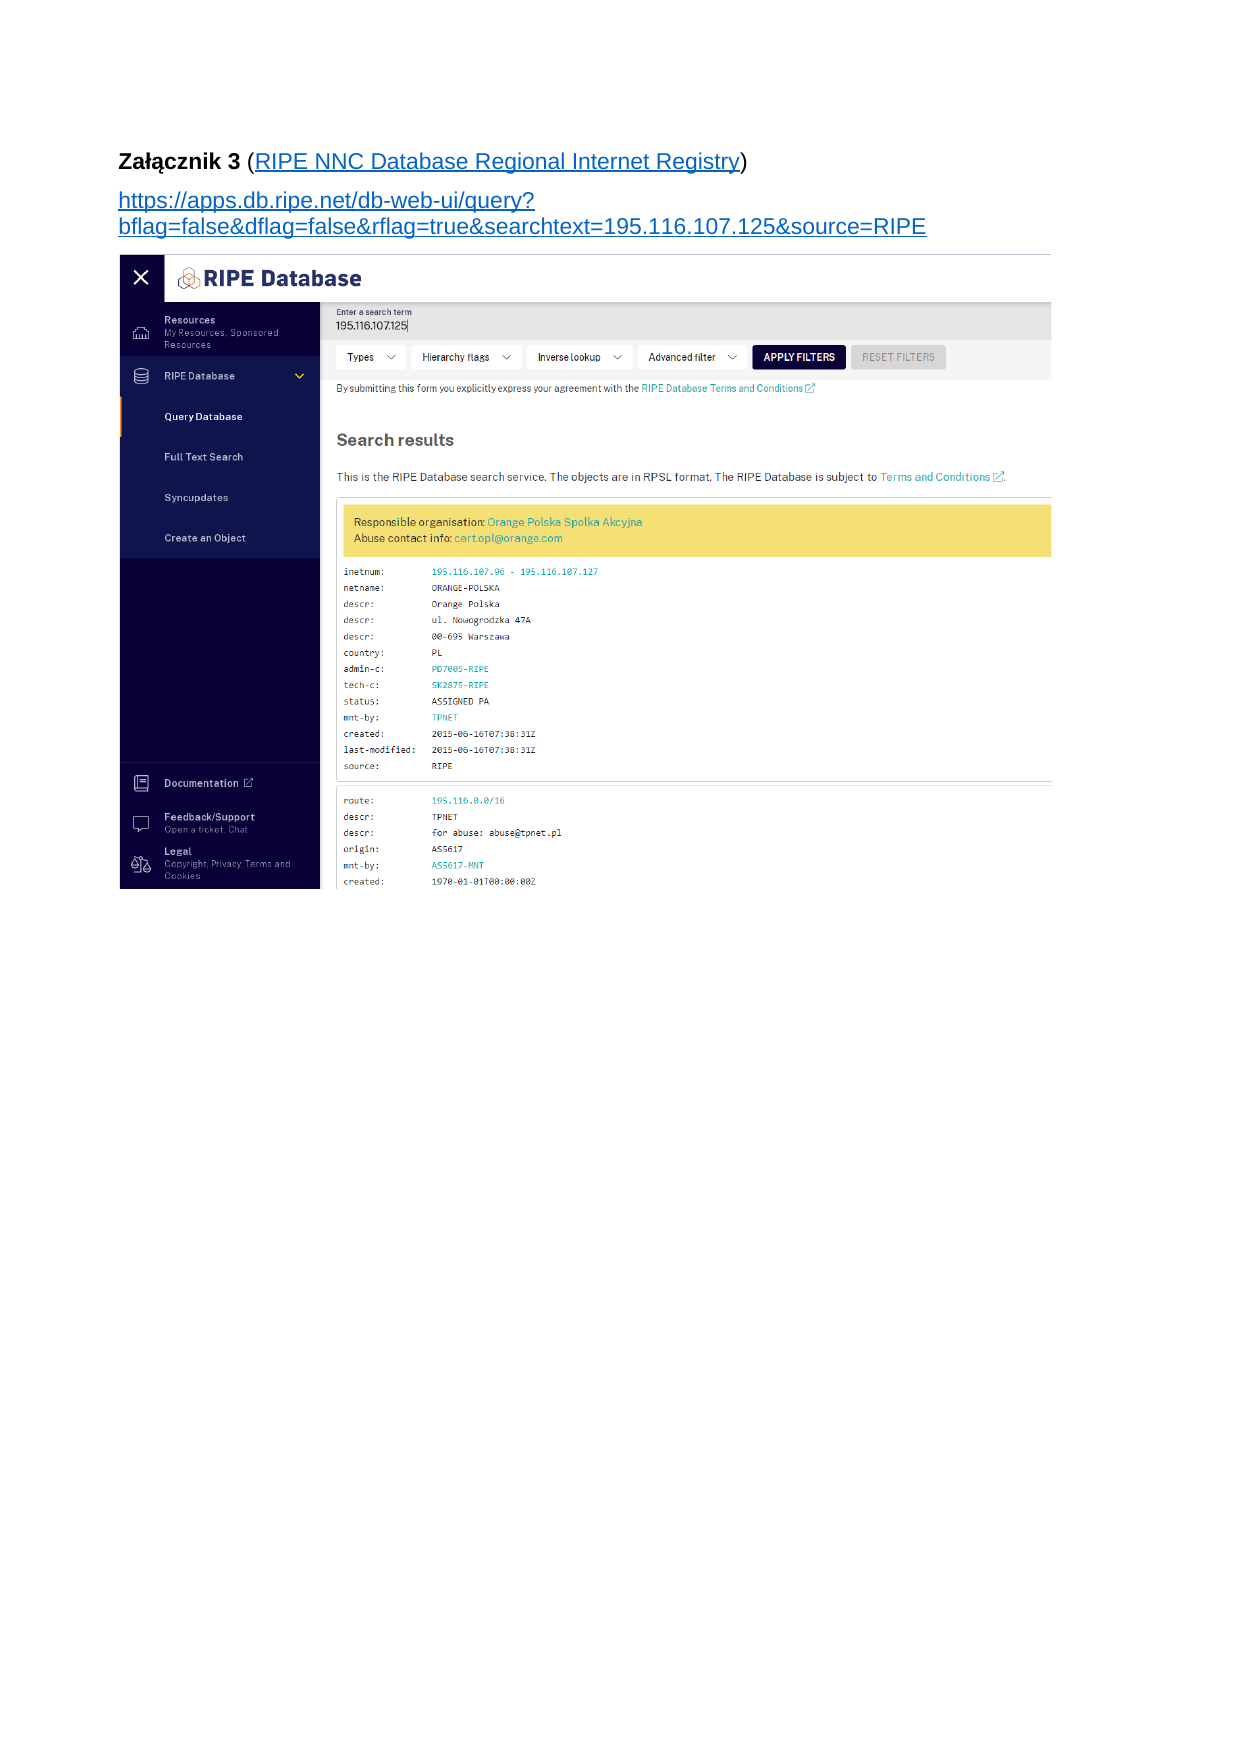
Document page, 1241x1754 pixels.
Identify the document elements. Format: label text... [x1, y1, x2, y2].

text https://apps.db.ripe.net/db-web-ui/query?bflag=false&dflag=false&rflag=true&searchtext=195.116.107.125&source=RIPE [118, 187, 1122, 239]
picture [119, 253, 1052, 889]
text Załącznik 3 (RIPE NNC Database Regional Internet Registry) [118, 148, 1122, 174]
